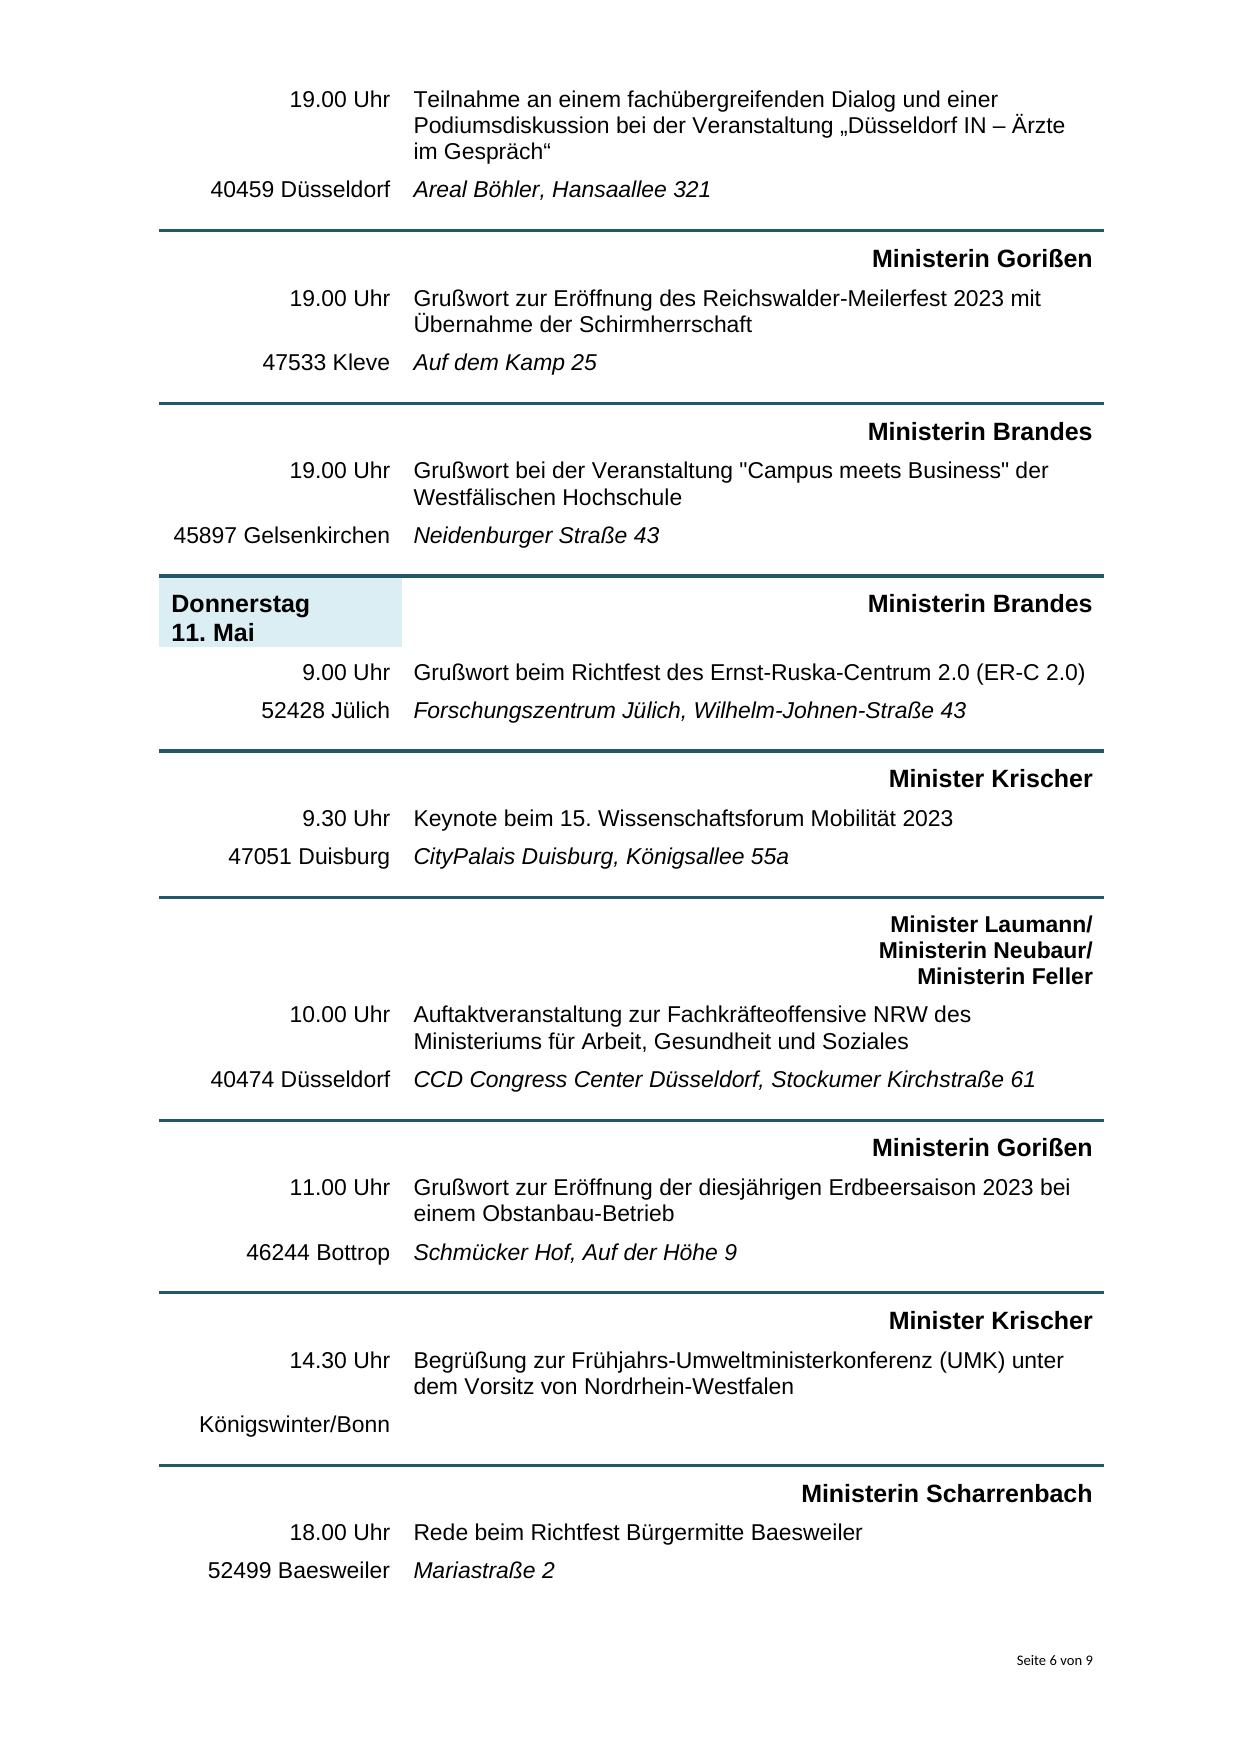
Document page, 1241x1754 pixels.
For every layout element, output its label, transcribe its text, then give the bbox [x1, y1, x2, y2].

table_cell Grußwort zur Eröffnung der diesjährigen Erdbeersaison 2023 bei einem Obstanbau-Betrieb [402, 1162, 1104, 1227]
table_header Minister Krischer [402, 1294, 1104, 1335]
table_header Ministerin Gorißen [402, 1122, 1104, 1162]
table_header Ministerin Scharrenbach [402, 1467, 1104, 1507]
table_header Minister Krischer [402, 753, 1104, 793]
table_header Ministerin Brandes [402, 405, 1104, 445]
table_cell CityPalais Duisburg, Königsallee 55a [402, 831, 1104, 869]
table_cell CCD Congress Center Düsseldorf, Stockumer Kirchstraße 61 [402, 1054, 1104, 1092]
table_cell Neidenburger Straße 43 [402, 510, 1104, 548]
table_cell 52428 Jülich [159, 685, 402, 723]
table_cell Königswinter/Bonn [159, 1399, 402, 1437]
table_cell 18.00 Uhr [159, 1508, 402, 1546]
table_cell Forschungszentrum Jülich, Wilhelm-Johnen-Straße 43 [402, 685, 1104, 723]
table_cell Begrüßung zur Frühjahrs-Umweltministerkonferenz (UMK) unter dem Vorsitz von Nordrhein-Westfalen [402, 1335, 1104, 1399]
table_cell [402, 1399, 1104, 1437]
table_header [159, 753, 402, 793]
table_cell 19.00 Uhr [159, 445, 402, 510]
table_header Ministerin Gorißen [402, 232, 1104, 273]
table_cell Schmücker Hof, Auf der Höhe 9 [402, 1227, 1104, 1265]
table_cell Keynote beim 15. Wissenschaftsforum Mobilität 2023 [402, 793, 1104, 831]
table_header Ministerin Brandes [402, 578, 1104, 647]
table_cell 40459 Düsseldorf [159, 165, 402, 203]
table_cell Grußwort bei der Veranstaltung "Campus meets Business" der Westfälischen Hochschule [402, 445, 1104, 510]
table_cell 9.00 Uhr [159, 647, 402, 685]
table_header [159, 232, 402, 273]
table_cell 40474 Düsseldorf [159, 1054, 402, 1092]
table_header [159, 1294, 402, 1335]
table_cell Areal Böhler, Hansaallee 321 [402, 165, 1104, 203]
table_cell Mariastraße 2 [402, 1546, 1104, 1584]
table_cell 45897 Gelsenkirchen [159, 510, 402, 548]
table_cell 19.00 Uhr [159, 74, 402, 165]
table_header [159, 899, 402, 989]
table_cell Auftaktveranstaltung zur Fachkräfteoffensive NRW des Ministeriums für Arbeit, Gesundheit und Soziales [402, 990, 1104, 1054]
table_cell 11.00 Uhr [159, 1162, 402, 1227]
table_cell Teilnahme an einem fachübergreifenden Dialog und einer Podiumsdiskussion bei der Veranstaltung „Düsseldorf IN – Ärzte im Gespräch“ [402, 74, 1104, 165]
table_cell 19.00 Uhr [159, 273, 402, 337]
table_cell 46244 Bottrop [159, 1227, 402, 1265]
table_cell Grußwort zur Eröffnung des Reichswalder-Meilerfest 2023 mit Übernahme der Schirmherrschaft [402, 273, 1104, 337]
table_header Minister Laumann/ Ministerin Neubaur/ Ministerin Feller [402, 899, 1104, 989]
table_header [159, 1467, 402, 1507]
table_cell 14.30 Uhr [159, 1335, 402, 1399]
table_cell 9.30 Uhr [159, 793, 402, 831]
table_cell 47533 Kleve [159, 337, 402, 375]
table_header [159, 405, 402, 445]
table_cell Auf dem Kamp 25 [402, 337, 1104, 375]
table_cell 47051 Duisburg [159, 831, 402, 869]
table_cell 10.00 Uhr [159, 990, 402, 1054]
table_header Donnerstag 11. Mai [159, 578, 402, 647]
table_cell Grußwort beim Richtfest des Ernst-Ruska-Centrum 2.0 (ER-C 2.0) [402, 647, 1104, 685]
table_header [159, 1122, 402, 1162]
table_cell 52499 Baesweiler [159, 1546, 402, 1584]
table_cell Rede beim Richtfest Bürgermitte Baesweiler [402, 1508, 1104, 1546]
